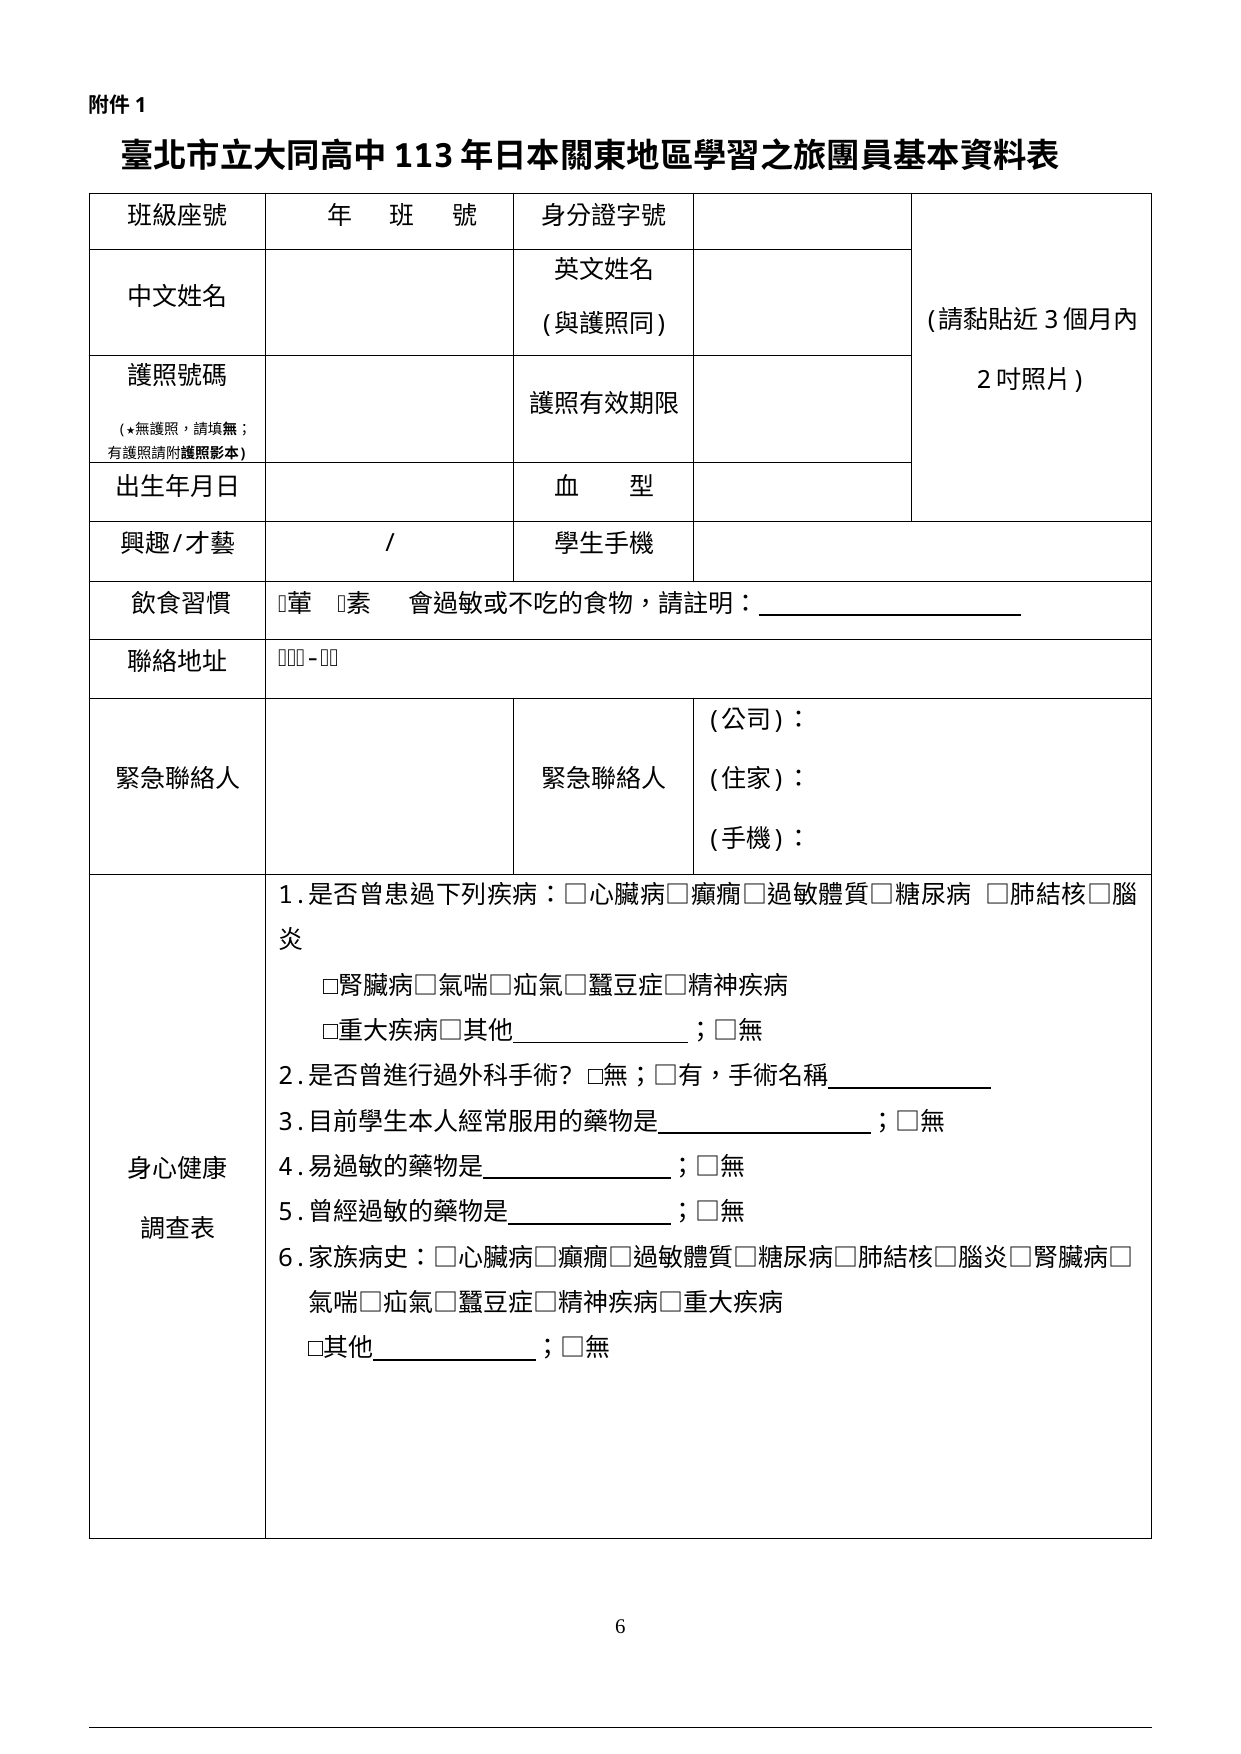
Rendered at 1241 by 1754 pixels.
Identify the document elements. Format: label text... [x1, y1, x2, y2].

table_cell / [266, 522, 513, 581]
text 附件1 [89, 89, 1152, 119]
table_header 年 班 號 [266, 194, 513, 248]
table_cell 聯絡地址 [90, 640, 265, 698]
table_cell [266, 250, 513, 354]
table_cell [266, 699, 513, 873]
table_cell 飲食習慣 [90, 582, 265, 639]
table_cell ⬜葷 ⬜素 會過敏或不吃的食物，請註明： [266, 582, 1151, 639]
table_cell 護照有效期限 [514, 356, 693, 462]
table_cell 緊急聯絡人 [514, 699, 693, 873]
table_cell [266, 356, 513, 462]
table_header [694, 194, 911, 248]
table_cell 出生年月日 [90, 463, 265, 521]
table_cell [694, 522, 1151, 581]
text 臺北市立大同高中113年日本關東地區學習之旅團員基本資料表 [89, 129, 1152, 177]
table_cell 興趣/才藝 [90, 522, 265, 581]
table_header 身分證字號 [514, 194, 693, 248]
table_header 班級座號 [90, 194, 265, 248]
table_cell 英文姓名 (與護照同) [514, 250, 693, 354]
table_cell 中文姓名 [90, 250, 265, 354]
table_cell (公司)： (住家)： (手機)： [694, 699, 1151, 873]
table_cell 學生手機 [514, 522, 693, 581]
table_cell ⬜⬜⬜-⬜⬜ [266, 640, 1151, 698]
table_cell 身心健康 調查表 [90, 875, 265, 1538]
table_cell 護照號碼 (★無護照，請填無；有護照請附護照影本) [90, 356, 265, 462]
table_cell [266, 463, 513, 521]
table_cell [694, 463, 911, 521]
table_cell [694, 356, 911, 462]
table_cell 緊急聯絡人 [90, 699, 265, 873]
table_cell 1.是否曾患過下列疾病：□心臟病□癲癇□過敏體質□糖尿病 □肺結核□腦炎 □腎臟病□氣喘□疝氣□蠶豆症□精神疾病 □重大疾病□其他 ；□無 2.是否曾進行過外科手術? □無；□有，手術名稱 3.目前學生本人經常服用的藥物是 ；□無 4.易過敏的藥物是 ；□無 5.曾經過敏的藥物是 ；□無 6.家族病史：□心臟病□癲癇□過敏體質□糖尿病□肺結核□腦炎□腎臟病□ 氣喘□疝氣□蠶豆症□精神疾病□重大疾病 □其他 ；□無 [266, 875, 1151, 1538]
table_cell 血 型 [514, 463, 693, 521]
table_cell [694, 250, 911, 354]
table_header (請黏貼近3個月內2吋照片) [912, 194, 1151, 521]
